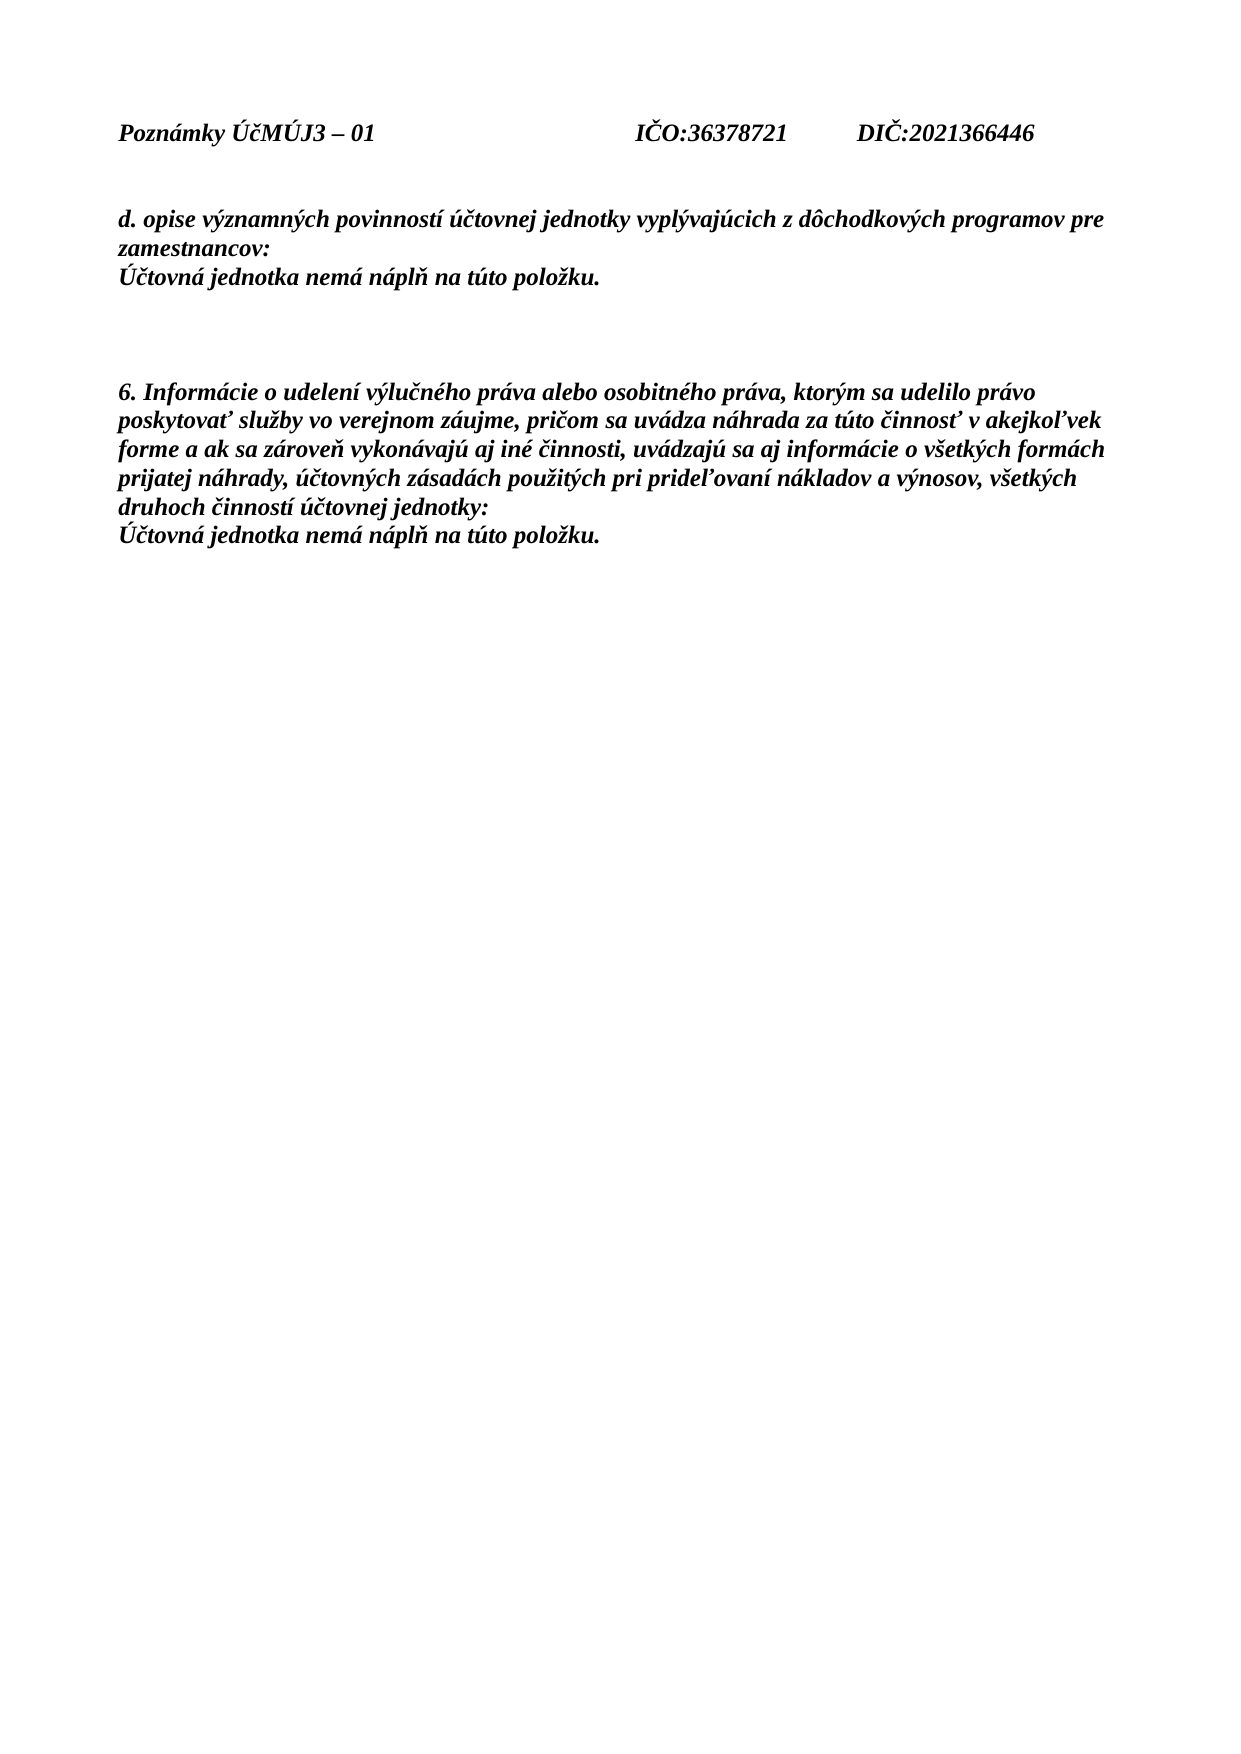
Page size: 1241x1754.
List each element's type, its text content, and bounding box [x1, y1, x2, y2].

text d. opise významných povinností účtovnej jednotky vyplývajúcich z dôchodkových programov pre zamestnancov: [118, 204, 1122, 262]
text Účtovná jednotka nemá náplň na túto položku. [118, 262, 1122, 291]
text 6. Informácie o udelení výlučného práva alebo osobitného práva, ktorým sa udelilo právo poskytovať služby vo verejnom záujme, pričom sa uvádza náhrada za túto činnosť v akejkoľvek forme a ak sa zároveň vykonávajú aj iné činnosti, uvádzajú sa aj informácie o všetkých formách prijatej náhrady, účtovných zásadách použitých pri prideľovaní nákladov a výnosov, všetkých druhoch činností účtovnej jednotky: [118, 377, 1122, 521]
text Poznámky ÚčMÚJ3 – 01 IČO:36378721 DIČ:2021366446 [118, 118, 1122, 147]
text Účtovná jednotka nemá náplň na túto položku. [118, 521, 1122, 549]
